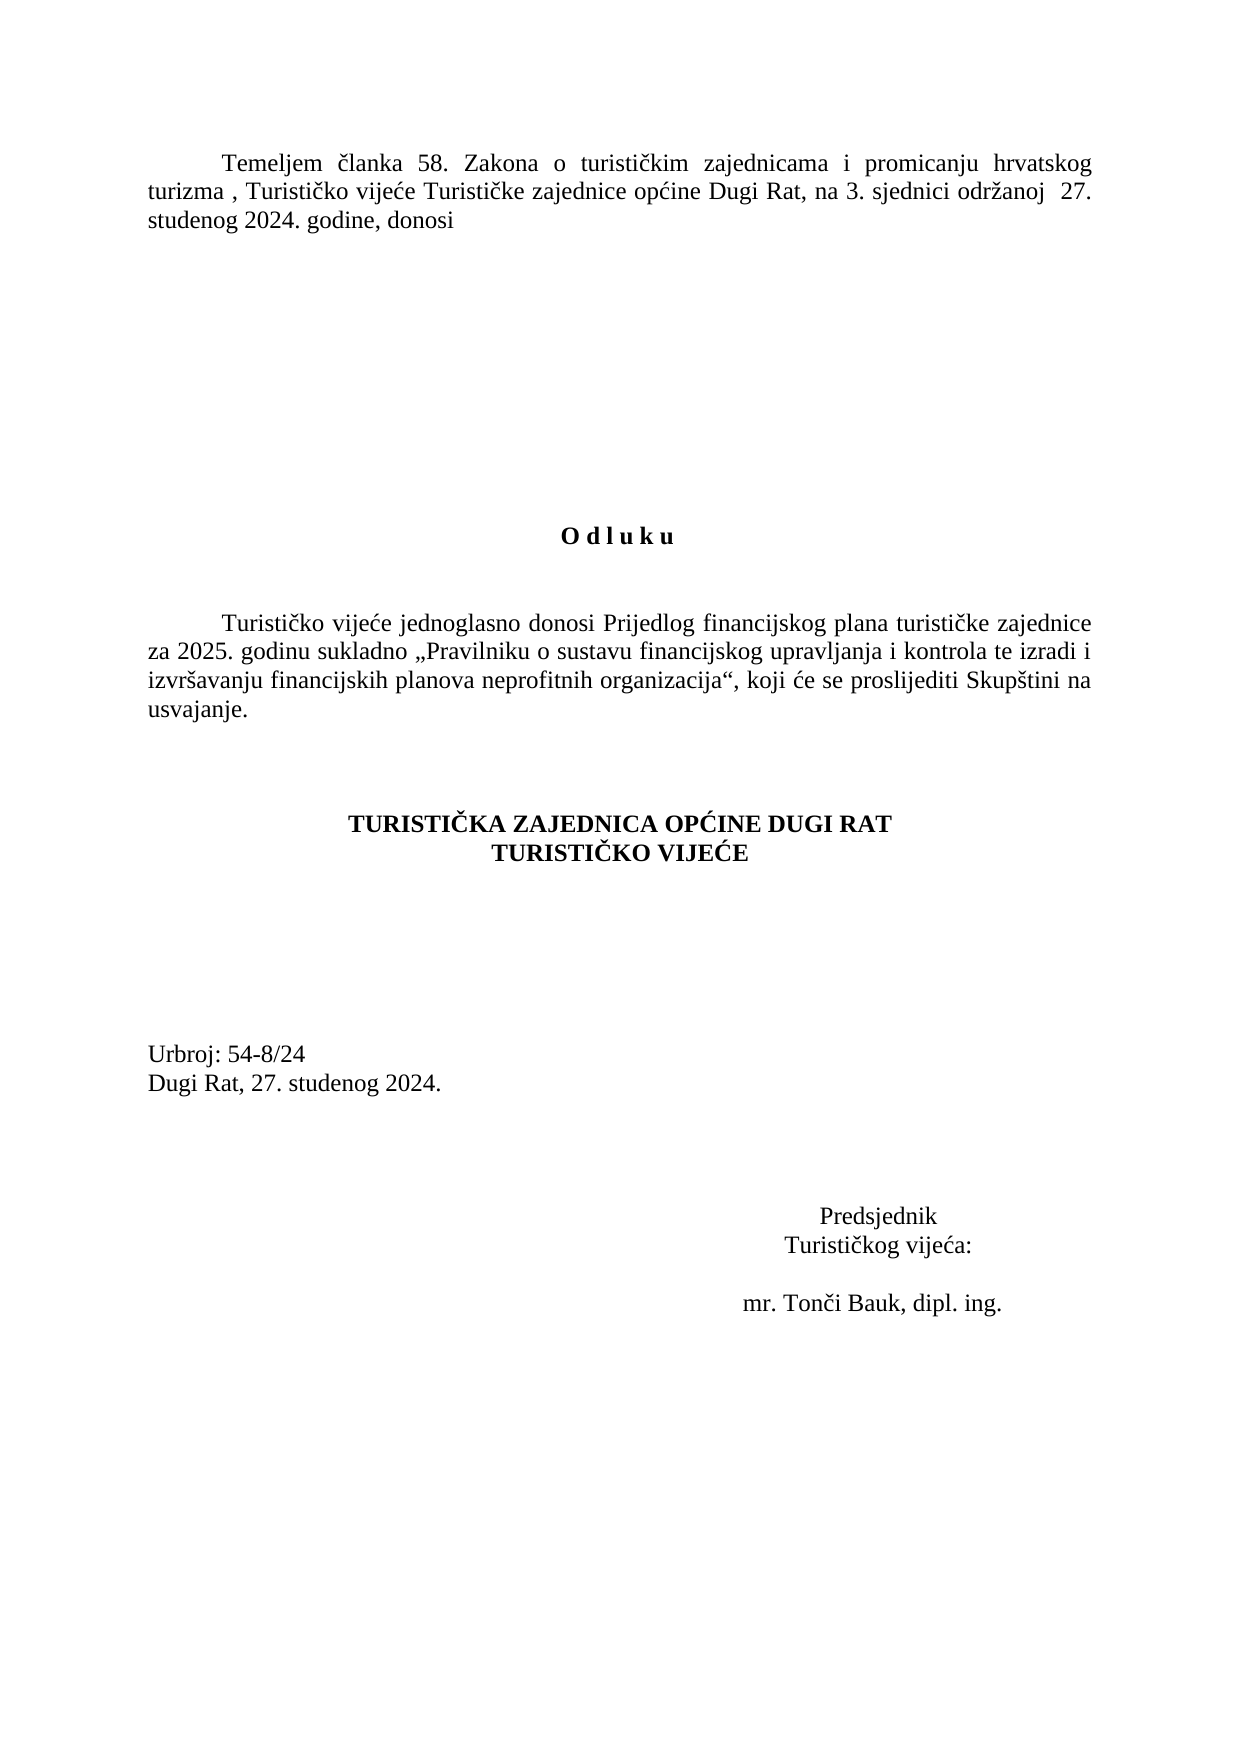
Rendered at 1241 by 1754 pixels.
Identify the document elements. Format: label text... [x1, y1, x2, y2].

text Predsjednik [148, 1197, 1093, 1231]
text O d l u k u [148, 521, 1093, 550]
text Turističko vijeće jednoglasno donosi Prijedlog financijskog plana turističke zajednice za 2025. godinu sukladno „Pravilniku o sustavu financijskog upravljanja i kontrola te izradi i izvršavanju financijskih planova neprofitnih organizacija“, koji će se proslijediti Skupštini na usvajanje. [148, 608, 1093, 723]
text Turističkog vijeća: [148, 1231, 1093, 1259]
text TURISTIČKA ZAJEDNICA OPĆINE DUGI RAT [148, 809, 1093, 838]
text mr. Tonči Bauk, dipl. ing. [148, 1288, 1093, 1317]
text Temeljem članka 58. Zakona o turističkim zajednicama i promicanju hrvatskog turizma , Turističko vijeće Turističke zajednice općine Dugi Rat, na 3. sjednici održanoj 27. studenog 2024. godine, donosi [148, 148, 1093, 234]
text Urbroj: 54-8/24 [148, 1039, 1093, 1068]
text TURISTIČKO VIJEĆE [148, 838, 1093, 866]
text Dugi Rat, 27. studenog 2024. [148, 1068, 1093, 1096]
